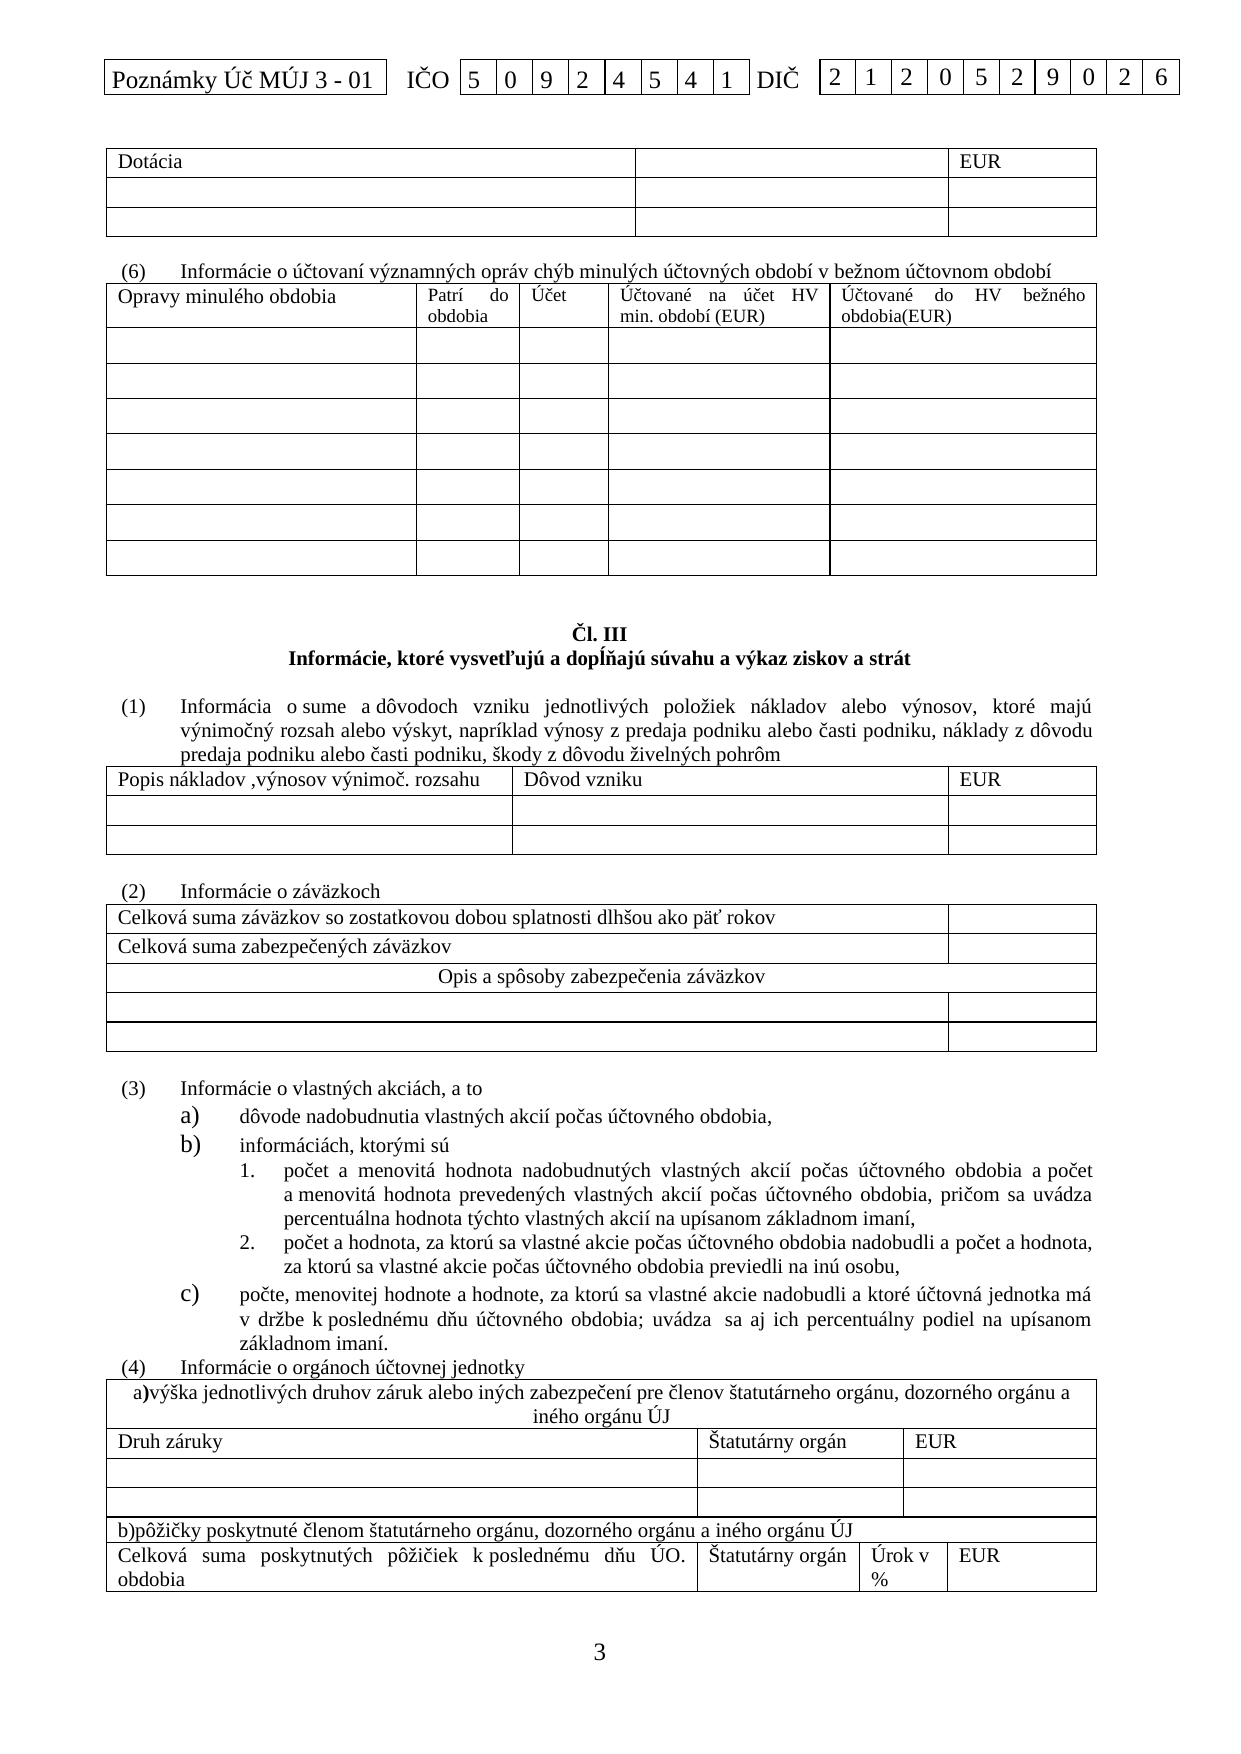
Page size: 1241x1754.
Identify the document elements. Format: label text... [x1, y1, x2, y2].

table_cell [949, 208, 1096, 236]
table_cell [107, 541, 416, 575]
table_cell [609, 434, 829, 469]
table_cell [107, 826, 512, 854]
table_cell [520, 399, 608, 433]
table_cell Opis a spôsoby zabezpečenia záväzkov [107, 964, 1096, 992]
table_cell [609, 399, 829, 433]
table_header Patrí do obdobia [417, 284, 519, 327]
table_header Celková suma záväzkov so zostatkovou dobou splatnosti dlhšou ako päť rokov [107, 905, 948, 933]
table_header Opravy minulého obdobia [107, 284, 416, 327]
table_header Účtované do HV bežného obdobia(EUR) [831, 284, 1096, 327]
table_cell [107, 434, 416, 469]
table_header [636, 149, 948, 177]
table_cell [831, 328, 1096, 362]
table_cell Celková suma zabezpečených záväzkov [107, 934, 948, 962]
table_cell Štatutárny orgán [698, 1543, 859, 1591]
table_header Dôvod vzniku [513, 767, 948, 795]
table_cell Celková suma poskytnutých pôžičiek k poslednému dňu ÚO. obdobia [107, 1543, 697, 1591]
table_cell [417, 434, 519, 469]
table_cell [949, 796, 1096, 825]
table_cell [831, 541, 1096, 575]
table_cell [831, 434, 1096, 469]
list informáciách, ktorými sú [180, 1129, 1092, 1158]
table_cell Druh záruky [107, 1429, 697, 1457]
table_cell [417, 505, 519, 539]
table_cell [513, 796, 948, 825]
table_cell [417, 328, 519, 362]
text Informácie, ktoré vysvetľujú a dopĺňajú súvahu a výkaz ziskov a strát [106, 646, 1092, 670]
table_cell Štatutárny orgán [698, 1429, 903, 1457]
table_cell [520, 434, 608, 469]
table_cell [904, 1488, 1096, 1516]
table_cell [107, 178, 635, 207]
table_cell [831, 364, 1096, 398]
table_cell [609, 364, 829, 398]
table_cell [609, 541, 829, 575]
table_cell [417, 541, 519, 575]
table_cell [520, 505, 608, 539]
table_header EUR [949, 149, 1096, 177]
table_cell [107, 505, 416, 539]
table_cell [904, 1459, 1096, 1487]
list Informácie o orgánoch účtovnej jednotky [121, 1355, 1092, 1379]
list počet a menovitá hodnota nadobudnutých vlastných akcií počas účtovného obdobia a počet a menovitá hodnota prevedených vlastných akcií počas účtovného obdobia, pričom sa uvádza percentuálna hodnota týchto vlastných akcií na upísanom základnom imaní, [239, 1158, 1092, 1230]
list dôvode nadobudnutia vlastných akcií počas účtovného obdobia, [180, 1100, 1092, 1129]
table_cell [831, 470, 1096, 504]
list Informácie o účtovaní významných opráv chýb minulých účtovných období v bežnom účtovnom období [121, 259, 1092, 283]
table_cell [949, 934, 1096, 962]
table_cell [831, 505, 1096, 539]
table_header Dotácia [107, 149, 635, 177]
table_cell [107, 993, 948, 1021]
table_cell [107, 796, 512, 825]
table_header Účet [520, 284, 608, 327]
table_cell [107, 1023, 948, 1051]
list Informácia o sume a dôvodoch vzniku jednotlivých položiek nákladov alebo výnosov, ktoré majú výnimočný rozsah alebo výskyt, napríklad výnosy z predaja podniku alebo časti podniku, náklady z dôvodu predaja podniku alebo časti podniku, škody z dôvodu živelných pohrôm [121, 694, 1092, 766]
table_cell [417, 364, 519, 398]
table_header [949, 905, 1096, 933]
table_cell EUR [904, 1429, 1096, 1457]
table_cell [107, 1459, 697, 1487]
table_cell [609, 505, 829, 539]
table_cell [698, 1488, 903, 1516]
table_header Účtované na účet HV min. období (EUR) [609, 284, 829, 327]
list počte, menovitej hodnote a hodnote, za ktorú sa vlastné akcie nadobudli a ktoré účtovná jednotka má v držbe k poslednému dňu účtovného obdobia; uvádza sa aj ich percentuálny podiel na upísanom základnom imaní. [180, 1278, 1092, 1355]
table_cell [417, 399, 519, 433]
table_header a)výška jednotlivých druhov záruk alebo iných zabezpečení pre členov štatutárneho orgánu, dozorného orgánu a iného orgánu ÚJ [107, 1380, 1096, 1428]
list Informácie o vlastných akciách, a to [121, 1076, 1092, 1100]
table_cell EUR [948, 1543, 1096, 1591]
table_cell [520, 541, 608, 575]
text Čl. III [106, 622, 1092, 646]
table_cell [107, 364, 416, 398]
table_cell [949, 178, 1096, 207]
table_cell Úrok v % [860, 1543, 947, 1591]
table_cell [107, 328, 416, 362]
list počet a hodnota, za ktorú sa vlastné akcie počas účtovného obdobia nadobudli a počet a hodnota, za ktorú sa vlastné akcie počas účtovného obdobia previedli na inú osobu, [239, 1230, 1092, 1278]
table_cell [520, 328, 608, 362]
table_cell [513, 826, 948, 854]
table_cell [636, 178, 948, 207]
table_cell [949, 993, 1096, 1021]
table_cell [636, 208, 948, 236]
table_cell [609, 328, 829, 362]
table_cell [107, 470, 416, 504]
table_cell [949, 1023, 1096, 1051]
table_cell [831, 399, 1096, 433]
table_cell [520, 470, 608, 504]
table_header Popis nákladov ,výnosov výnimoč. rozsahu [107, 767, 512, 795]
table_header EUR [949, 767, 1096, 795]
table_cell [107, 399, 416, 433]
table_cell [107, 208, 635, 236]
table_cell [520, 364, 608, 398]
table_cell [107, 1488, 697, 1516]
list Informácie o záväzkoch [121, 879, 1092, 903]
table_cell [949, 826, 1096, 854]
table_cell [698, 1459, 903, 1487]
table_cell [417, 470, 519, 504]
table_cell b)pôžičky poskytnuté členom štatutárneho orgánu, dozorného orgánu a iného orgánu ÚJ [107, 1518, 1096, 1542]
table_cell [609, 470, 829, 504]
